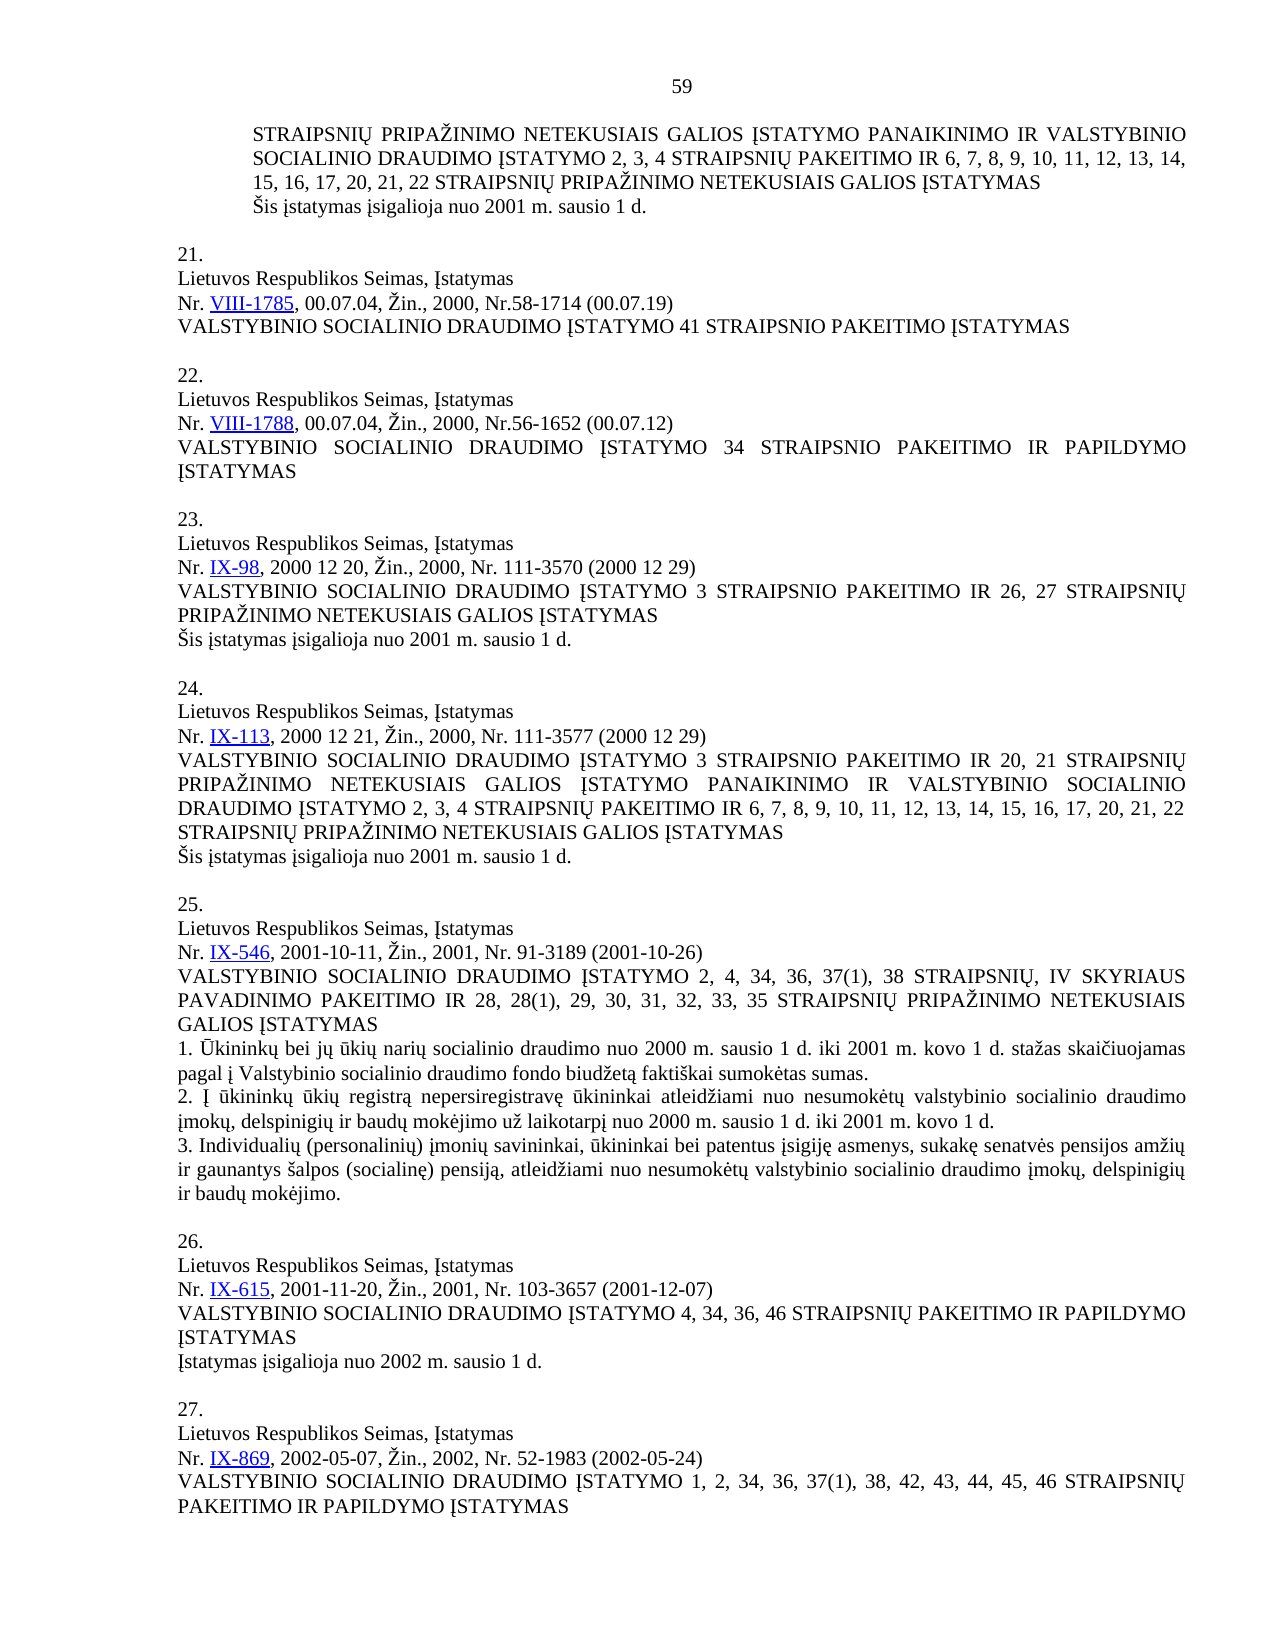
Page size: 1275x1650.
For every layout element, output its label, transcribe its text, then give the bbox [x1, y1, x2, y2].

text Nr. IX-869, 2002-05-07, Žin., 2002, Nr. 52-1983 (2002-05-24) [177, 1445, 1187, 1469]
text STRAIPSNIŲ PRIPAŽINIMO NETEKUSIAIS GALIOS ĮSTATYMO PANAIKINIMO IR VALSTYBINIO SOCIALINIO DRAUDIMO ĮSTATYMO 2, 3, 4 STRAIPSNIŲ PAKEITIMO IR 6, 7, 8, 9, 10, 11, 12, 13, 14, 15, 16, 17, 20, 21, 22 STRAIPSNIŲ PRIPAŽINIMO NETEKUSIAIS GALIOS ĮSTATYMAS [252, 122, 1187, 194]
text Lietuvos Respublikos Seimas, Įstatymas [177, 1253, 1187, 1277]
text Lietuvos Respublikos Seimas, Įstatymas [177, 387, 1187, 411]
text VALSTYBINIO SOCIALINIO DRAUDIMO ĮSTATYMO 41 STRAIPSNIO PAKEITIMO ĮSTATYMAS [177, 314, 1187, 338]
text Nr. IX-113, 2000 12 21, Žin., 2000, Nr. 111-3577 (2000 12 29) [177, 723, 1187, 748]
text Lietuvos Respublikos Seimas, Įstatymas [177, 916, 1187, 940]
text 26. [177, 1229, 1187, 1253]
text 27. [177, 1397, 1187, 1421]
text Lietuvos Respublikos Seimas, Įstatymas [177, 1421, 1187, 1445]
text 2. Į ūkininkų ūkių registrą nepersiregistravę ūkininkai atleidžiami nuo nesumokėtų valstybinio socialinio draudimo įmokų, delspinigių ir baudų mokėjimo už laikotarpį nuo 2000 m. sausio 1 d. iki 2001 m. kovo 1 d. [177, 1084, 1187, 1133]
text 3. Individualių (personalinių) įmonių savininkai, ūkininkai bei patentus įsigiję asmenys, sukakę senatvės pensijos amžių ir gaunantys šalpos (socialinę) pensiją, atleidžiami nuo nesumokėtų valstybinio socialinio draudimo įmokų, delspinigių ir baudų mokėjimo. [177, 1133, 1187, 1205]
text Nr. IX-98, 2000 12 20, Žin., 2000, Nr. 111-3570 (2000 12 29) [177, 555, 1187, 579]
text 1. Ūkininkų bei jų ūkių narių socialinio draudimo nuo 2000 m. sausio 1 d. iki 2001 m. kovo 1 d. stažas skaičiuojamas pagal į Valstybinio socialinio draudimo fondo biudžetą faktiškai sumokėtas sumas. [177, 1036, 1187, 1084]
text Šis įstatymas įsigalioja nuo 2001 m. sausio 1 d. [177, 194, 1187, 218]
text Lietuvos Respublikos Seimas, Įstatymas [177, 699, 1187, 723]
text Šis įstatymas įsigalioja nuo 2001 m. sausio 1 d. [177, 844, 1187, 868]
text Nr. IX-615, 2001-11-20, Žin., 2001, Nr. 103-3657 (2001-12-07) [177, 1277, 1187, 1301]
text VALSTYBINIO SOCIALINIO DRAUDIMO ĮSTATYMO 3 STRAIPSNIO PAKEITIMO IR 20, 21 STRAIPSNIŲ PRIPAŽINIMO NETEKUSIAIS GALIOS ĮSTATYMO PANAIKINIMO IR VALSTYBINIO SOCIALINIO DRAUDIMO ĮSTATYMO 2, 3, 4 STRAIPSNIŲ PAKEITIMO IR 6, 7, 8, 9, 10, 11, 12, 13, 14, 15, 16, 17, 20, 21, 22 STRAIPSNIŲ PRIPAŽINIMO NETEKUSIAIS GALIOS ĮSTATYMAS [177, 748, 1187, 844]
text Šis įstatymas įsigalioja nuo 2001 m. sausio 1 d. [177, 627, 1187, 651]
text 23. [177, 507, 1187, 531]
text 21. [177, 242, 1187, 266]
text Nr. VIII-1785, 00.07.04, Žin., 2000, Nr.58-1714 (00.07.19) [177, 290, 1187, 314]
text 24. [177, 675, 1187, 699]
text VALSTYBINIO SOCIALINIO DRAUDIMO ĮSTATYMO 2, 4, 34, 36, 37(1), 38 STRAIPSNIŲ, IV SKYRIAUS PAVADINIMO PAKEITIMO IR 28, 28(1), 29, 30, 31, 32, 33, 35 STRAIPSNIŲ PRIPAŽINIMO NETEKUSIAIS GALIOS ĮSTATYMAS [177, 964, 1187, 1036]
text Lietuvos Respublikos Seimas, Įstatymas [177, 266, 1187, 290]
text Lietuvos Respublikos Seimas, Įstatymas [177, 531, 1187, 555]
text 22. [177, 363, 1187, 387]
text Nr. IX-546, 2001-10-11, Žin., 2001, Nr. 91-3189 (2001-10-26) [177, 940, 1187, 964]
text Įstatymas įsigalioja nuo 2002 m. sausio 1 d. [177, 1349, 1187, 1373]
text Nr. VIII-1788, 00.07.04, Žin., 2000, Nr.56-1652 (00.07.12) [177, 411, 1187, 435]
text VALSTYBINIO SOCIALINIO DRAUDIMO ĮSTATYMO 34 STRAIPSNIO PAKEITIMO IR PAPILDYMO ĮSTATYMAS [177, 435, 1187, 483]
text 25. [177, 892, 1187, 916]
text VALSTYBINIO SOCIALINIO DRAUDIMO ĮSTATYMO 1, 2, 34, 36, 37(1), 38, 42, 43, 44, 45, 46 STRAIPSNIŲ PAKEITIMO IR PAPILDYMO ĮSTATYMAS [177, 1469, 1187, 1518]
text VALSTYBINIO SOCIALINIO DRAUDIMO ĮSTATYMO 3 STRAIPSNIO PAKEITIMO IR 26, 27 STRAIPSNIŲ PRIPAŽINIMO NETEKUSIAIS GALIOS ĮSTATYMAS [177, 579, 1187, 627]
text VALSTYBINIO SOCIALINIO DRAUDIMO ĮSTATYMO 4, 34, 36, 46 STRAIPSNIŲ PAKEITIMO IR PAPILDYMO ĮSTATYMAS [177, 1301, 1187, 1349]
